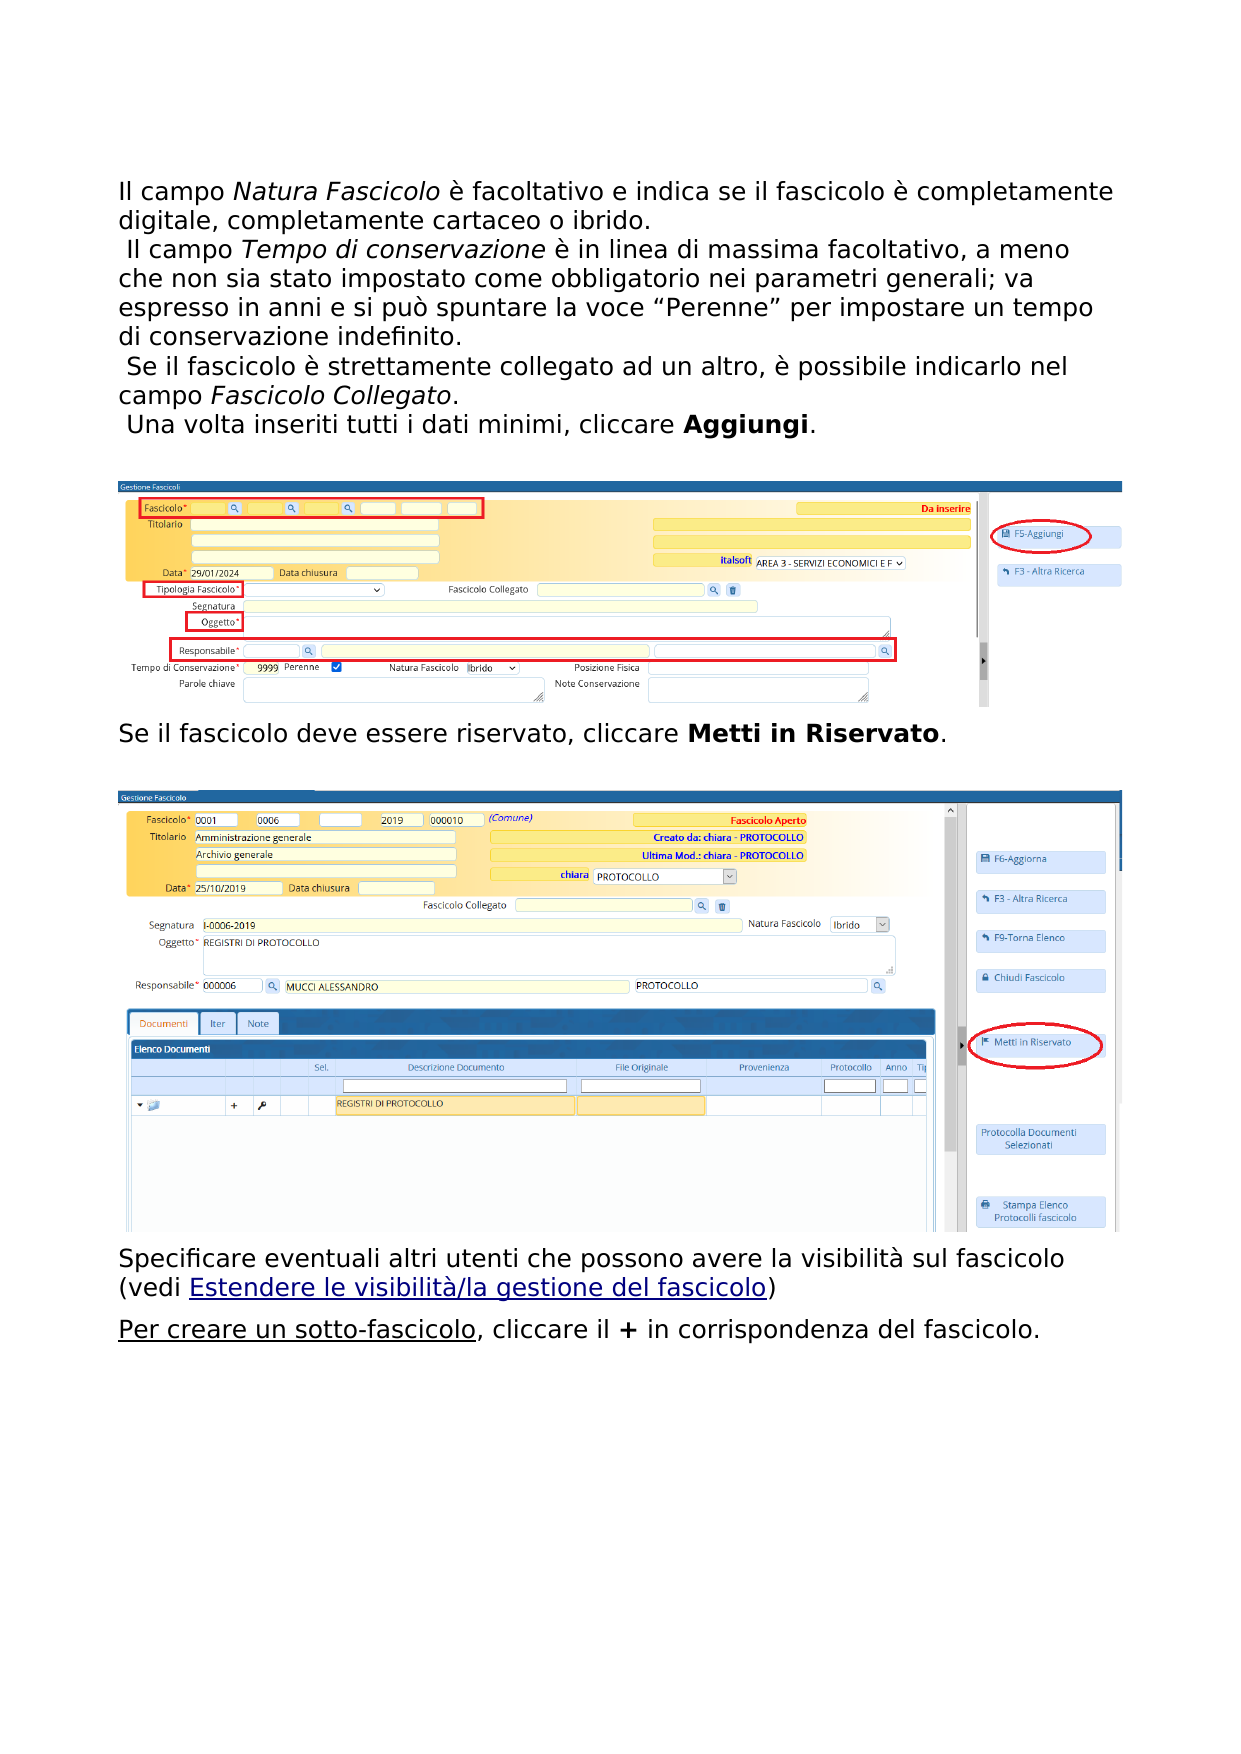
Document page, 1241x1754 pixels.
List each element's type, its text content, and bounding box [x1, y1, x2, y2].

list [177, 118, 1122, 147]
text Il campo Natura Fascicolo è facoltativo e indica se il fascicolo è completamente digitale, completamente cartaceo o ibrido. Il campo Tempo di conservazione è in linea di massima facoltativo, a meno che non sia stato impostato come obbligatorio nei parametri generali; va espresso in anni e si può spuntare la voce “Perenne” per impostare un tempo di conservazione indefinito. Se il fascicolo è strettamente collegato ad un altro, è possibile indicarlo nel campo Fascicolo Collegato. Una volta inseriti tutti i dati minimi, cliccare Aggiungi. [118, 177, 1122, 468]
picture [118, 481, 1123, 707]
text Per creare un sotto-fascicolo, cliccare il + in corrispondenza del fascicolo. [118, 1315, 1122, 1373]
picture [118, 790, 1123, 1232]
text Specificare eventuali altri utenti che possono avere la visibilità sul fascicolo (vedi Estendere le visibilità/la gestione del fascicolo) [118, 1244, 1122, 1303]
text Se il fascicolo deve essere riservato, cliccare Metti in Riservato. [118, 719, 1122, 778]
